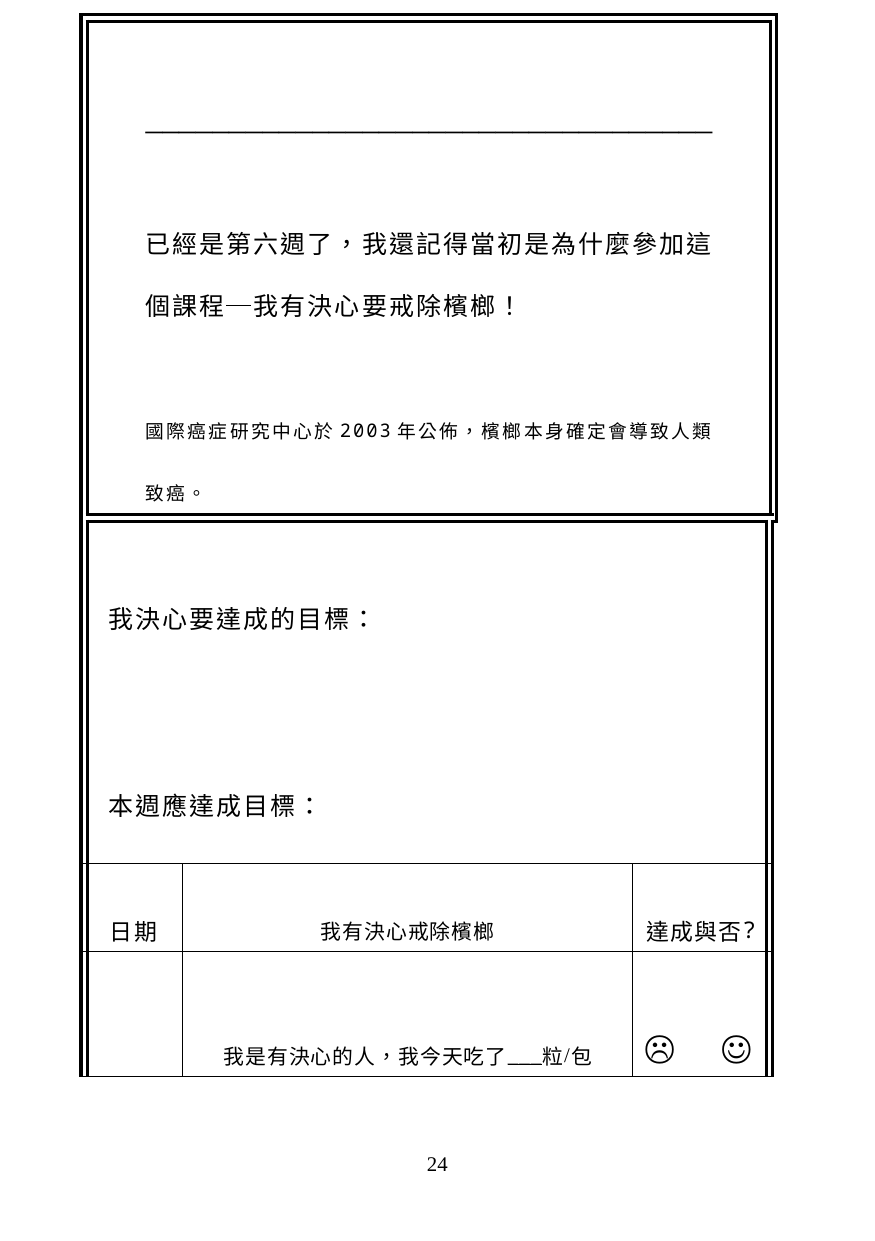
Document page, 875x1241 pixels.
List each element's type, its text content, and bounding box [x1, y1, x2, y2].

table_cell 心得 這個星期，我總共吃了______粒/包檳榔。 我 有/沒有 達成一開始訂下的目標? 這個星期，我覺得最難的部份是在於： __________________________________ __________________________________ __________________________________ __________________________________ 已經是第六週了，我還記得當初是為什麼參加這個課程─我有決心要戒除檳榔！ 國際癌症研究中心於2003年公佈，檳榔本身確定會導致人類致癌。 [84, 16, 773, 513]
table_cell 我是有決心的人，我今天吃了___粒/包 [183, 952, 632, 1076]
table_cell [769, 516, 773, 863]
table_cell 我有決心戒除檳榔 [183, 864, 632, 951]
table_cell [774, 863, 790, 951]
table_cell [774, 951, 790, 1076]
table_cell 達成與否? [633, 864, 765, 951]
table_cell   [633, 952, 765, 1076]
table_cell [89, 952, 182, 1076]
table_cell 日期 [89, 864, 182, 951]
table_cell [774, 513, 790, 863]
table_cell 我決心要達成的目標： 本週應達成目標： [84, 513, 769, 863]
table_cell [778, 13, 790, 513]
table_cell 心得 這個星期，我總共吃了______粒/包檳榔。 我 有/沒有 達成一開始訂下的目標? 這個星期，我覺得最難的部份是在於： __________________________________ __________________________________ __________________________________ __________________________________ 已經是第六週了，我還記得當初是為什麼參加這個課程─我有決心要戒除檳榔！ 國際癌症研究中心於2003年公佈，檳榔本身確定會導致人類致癌。 [89, 23, 769, 513]
